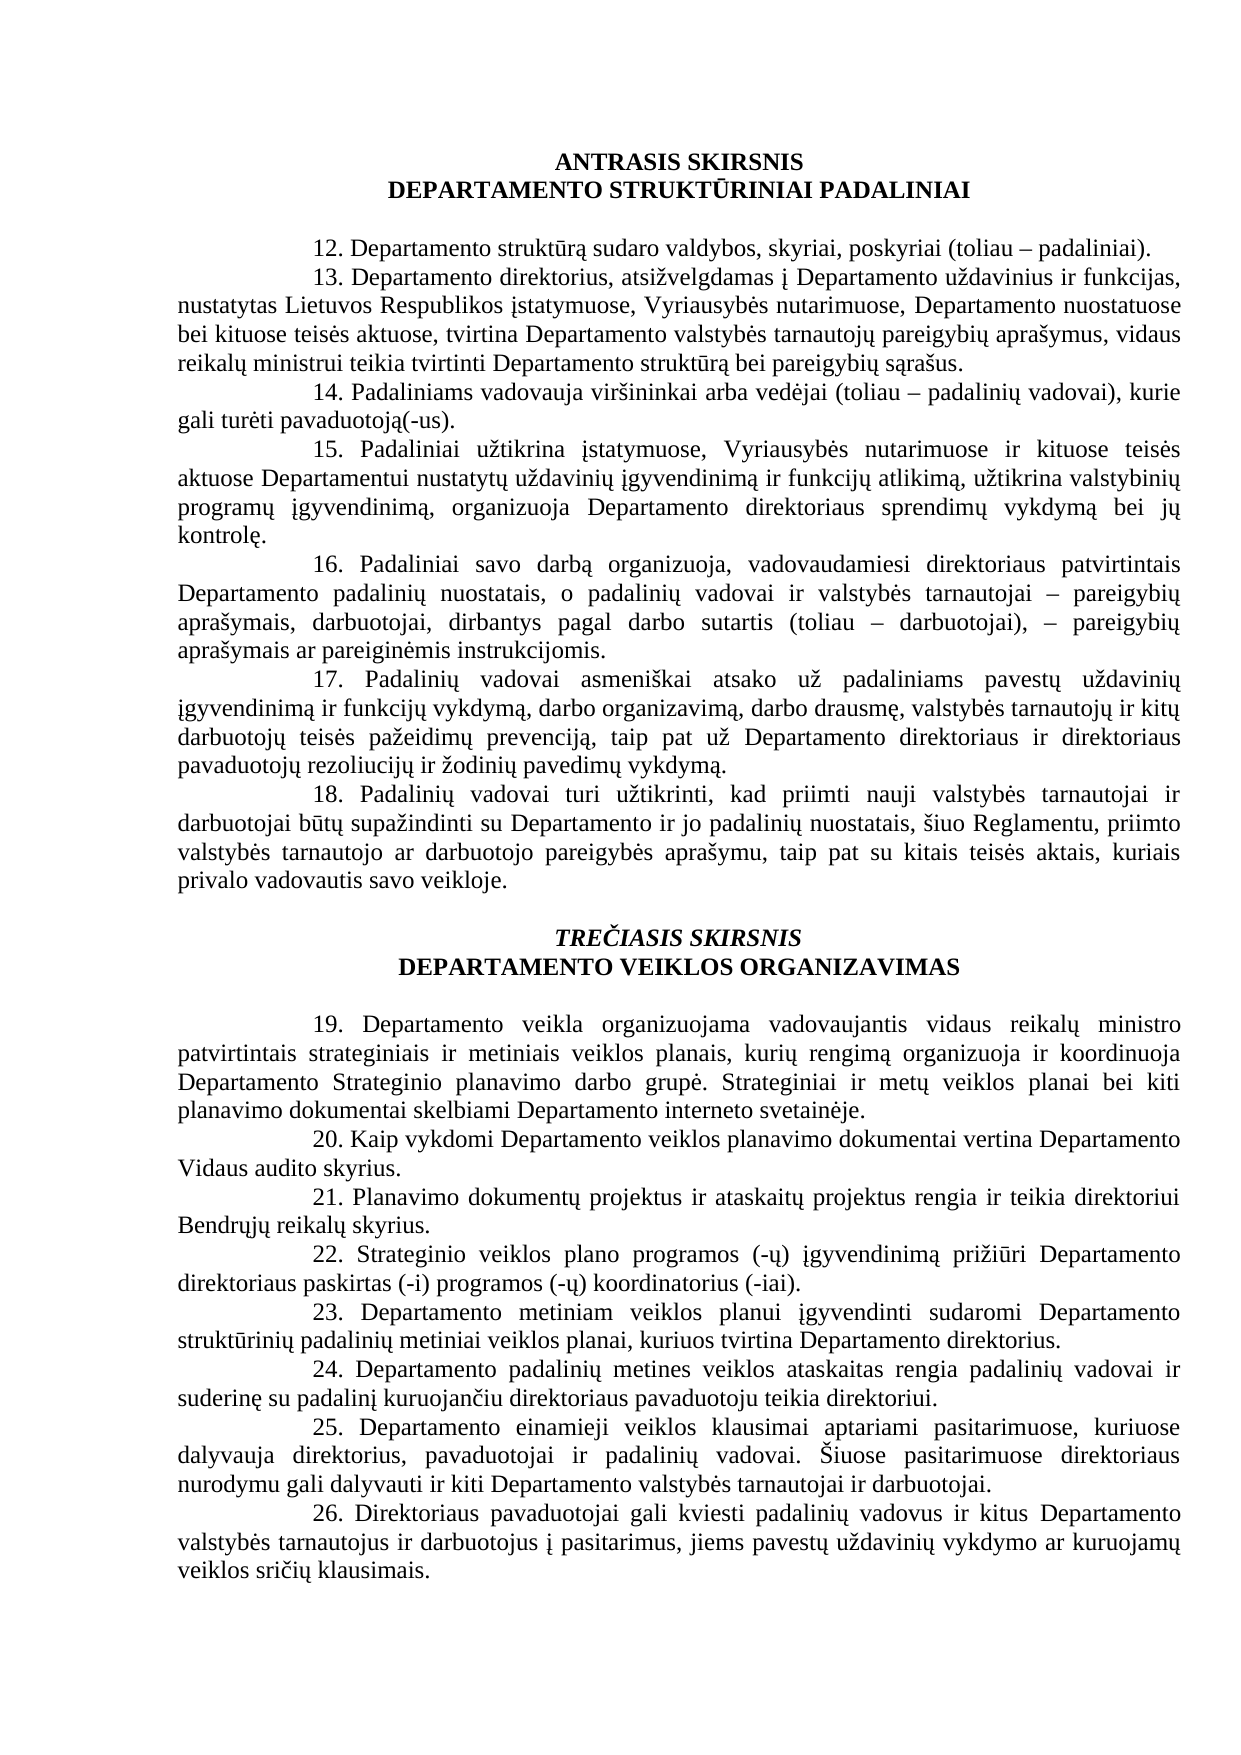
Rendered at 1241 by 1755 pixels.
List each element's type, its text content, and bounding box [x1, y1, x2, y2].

text DEPARTAMENTO VEIKLOS ORGANIZAVIMAS [177, 952, 1181, 981]
text 15. Padaliniai užtikrina įstatymuose, Vyriausybės nutarimuose ir kituose teisės aktuose departamentui nustatytų uždavinių įgyvendinimą ir funkcijų atlikimą, užtikrina valstybinių programų įgyvendinimą, organizuoja departamento direktoriaus sprendimų vykdymą bei jų kontrolę. [177, 434, 1181, 549]
text TREČIASIS SKIRSNIS [177, 923, 1181, 952]
text 24. Departamento padalinių metines veiklos ataskaitas rengia padalinių vadovai ir suderinę su padalinį kuruojančiu direktoriaus pavaduotoju teikia direktoriui. [177, 1354, 1181, 1412]
text 18. Padalinių vadovai turi užtikrinti, kad priimti nauji valstybės tarnautojai ir darbuotojai būtų supažindinti su departamento ir jo padalinių nuostatais, šiuo Reglamentu, priimto valstybės tarnautojo ar darbuotojo pareigybės aprašymu, taip pat su kitais teisės aktais, kuriais privalo vadovautis savo veikloje. [177, 779, 1181, 894]
text 25. Departamento einamieji veiklos klausimai aptariami pasitarimuose, kuriuose dalyvauja direktorius, pavaduotojai ir padalinių vadovai. Šiuose pasitarimuose direktoriaus nurodymu gali dalyvauti ir kiti departamento valstybės tarnautojai ir darbuotojai. [177, 1412, 1181, 1498]
text DEPARTAMENTO STRUKTŪRINIAI PADALINIAI [177, 176, 1181, 204]
text 21. Planavimo dokumentų projektus ir ataskaitų projektus rengia ir teikia direktoriui Bendrųjų reikalų skyrius. [177, 1182, 1181, 1239]
text ANTRASIS SKIRSNIS [177, 147, 1181, 176]
text 26. Direktoriaus pavaduotojai gali kviesti padalinių vadovus ir kitus departamento valstybės tarnautojus ir darbuotojus į pasitarimus, jiems pavestų uždavinių vykdymo ar kuruojamų veiklos sričių klausimais. [177, 1498, 1181, 1584]
text 20. Kaip vykdomi Departamento veiklos planavimo dokumentai vertina Departamento Vidaus audito skyrius. [177, 1124, 1181, 1182]
text 19. Departamento veikla organizuojama vadovaujantis vidaus reikalų ministro patvirtintais strateginiais ir metiniais veiklos planais, kurių rengimą organizuoja ir koordinuoja Departamento Strateginio planavimo darbo grupė. Strateginiai ir metų veiklos planai bei kiti planavimo dokumentai skelbiami Departamento interneto svetainėje. [177, 1009, 1181, 1124]
text 22. Strateginio veiklos plano programos (-ų) įgyvendinimą prižiūri Departamento direktoriaus paskirtas (-i) programos (-ų) koordinatorius (-iai). [177, 1239, 1181, 1297]
text 17. Padalinių vadovai asmeniškai atsako už padaliniams pavestų uždavinių įgyvendinimą ir funkcijų vykdymą, darbo organizavimą, darbo drausmę, valstybės tarnautojų ir kitų darbuotojų teisės pažeidimų prevenciją, taip pat už departamento direktoriaus ir direktoriaus pavaduotojų rezoliucijų ir žodinių pavedimų vykdymą. [177, 664, 1181, 779]
text 13. Departamento direktorius, atsižvelgdamas į departamento uždavinius ir funkcijas, nustatytas Lietuvos Respublikos įstatymuose, Vyriausybės nutarimuose, departamento nuostatuose bei kituose teisės aktuose, tvirtina departamento valstybės tarnautojų pareigybių aprašymus, vidaus reikalų ministrui teikia tvirtinti departamento struktūrą bei pareigybių sąrašus. [177, 262, 1181, 377]
text 23. Departamento metiniam veiklos planui įgyvendinti sudaromi Departamento struktūrinių padalinių metiniai veiklos planai, kuriuos tvirtina Departamento direktorius. [177, 1297, 1181, 1354]
text 12. Departamento struktūrą sudaro valdybos, skyriai, poskyriai (toliau – padaliniai). [177, 233, 1181, 262]
text 14. Padaliniams vadovauja viršininkai arba vedėjai (toliau – padalinių vadovai), kurie gali turėti pavaduotoją(-us). [177, 377, 1181, 434]
text 16. Padaliniai savo darbą organizuoja, vadovaudamiesi direktoriaus patvirtintais departamento padalinių nuostatais, o padalinių vadovai ir valstybės tarnautojai – pareigybių aprašymais, darbuotojai, dirbantys pagal darbo sutartis (toliau – darbuotojai), – pareigybių aprašymais ar pareiginėmis instrukcijomis. [177, 549, 1181, 664]
